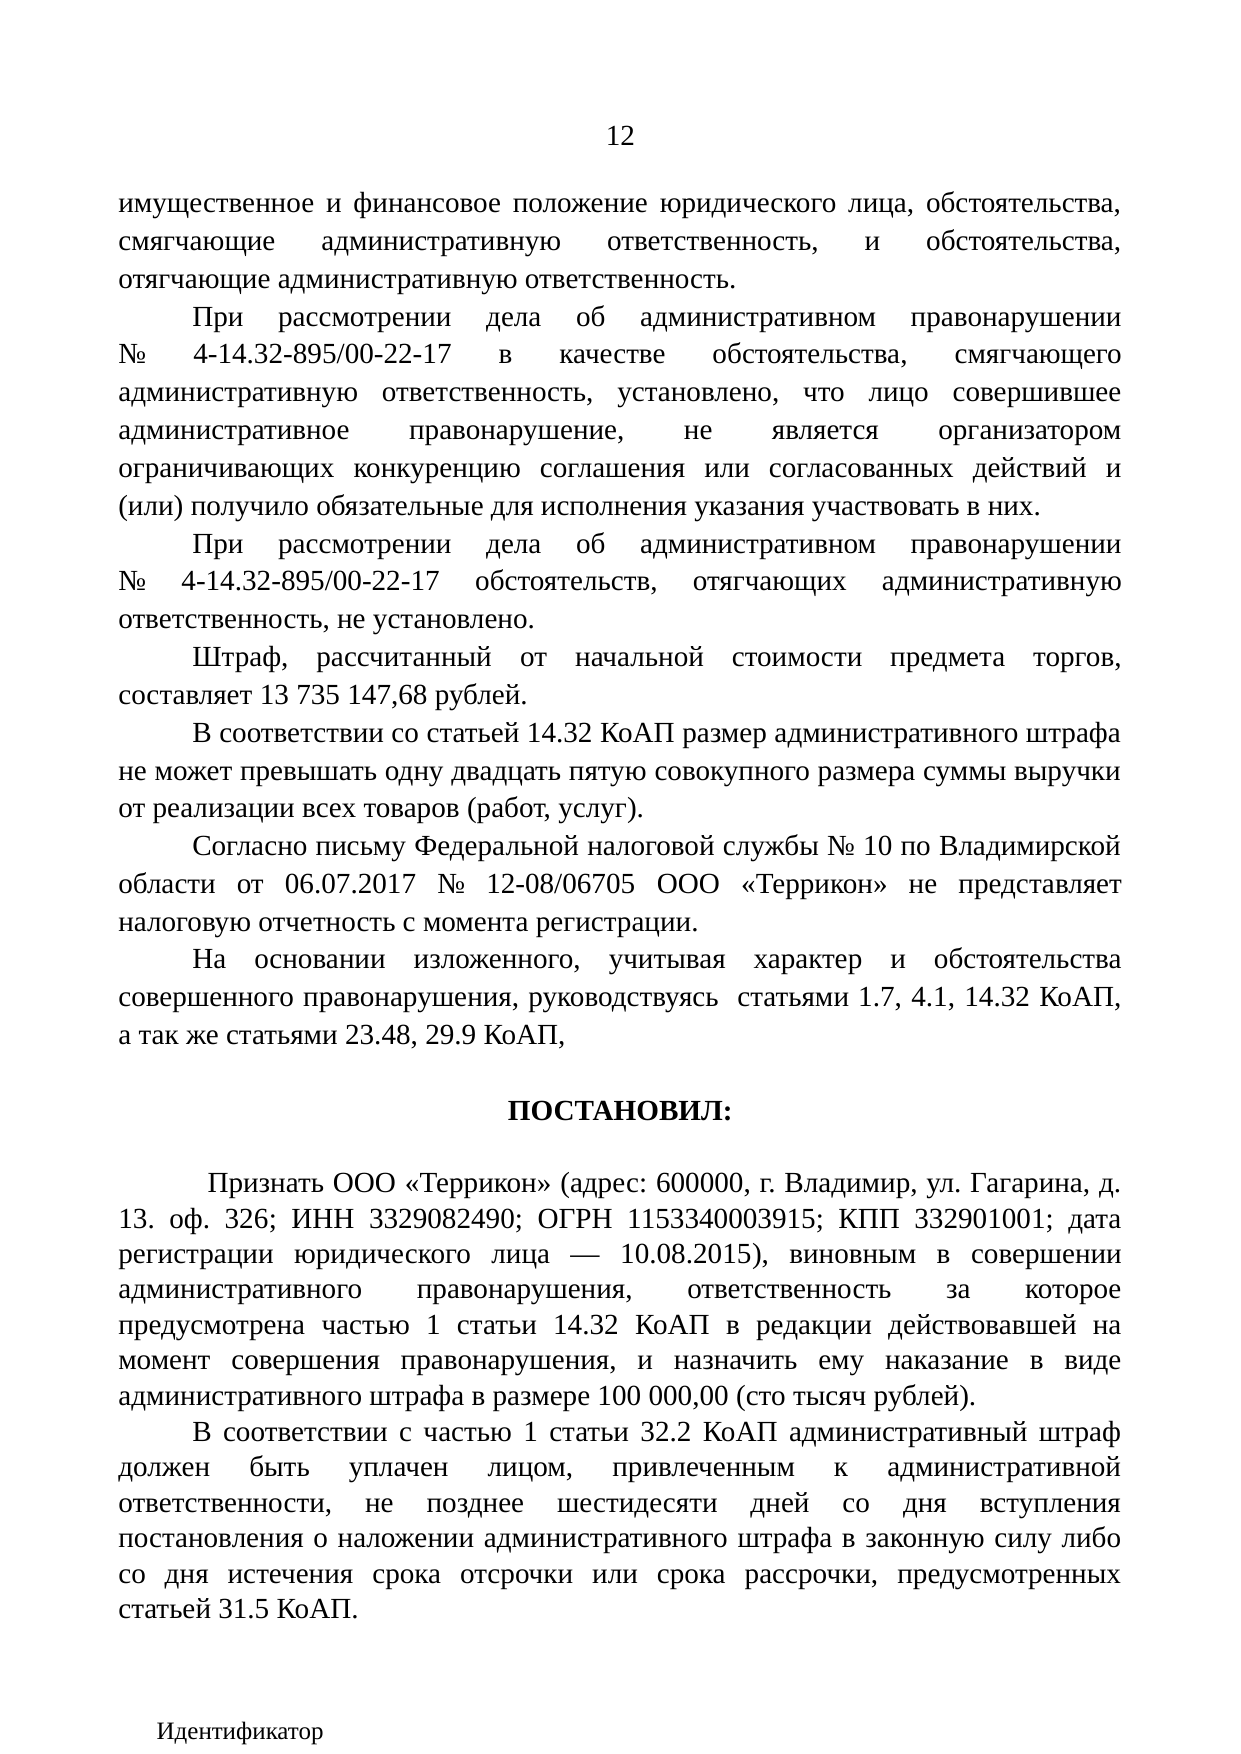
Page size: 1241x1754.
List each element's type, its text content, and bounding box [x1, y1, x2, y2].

text ПОСТАНОВИЛ: [118, 1089, 1122, 1126]
text При рассмотрении дела об административном правонарушении № 4-14.32-895/00-22-17 в качестве обстоятельства, смягчающего административную ответственность, установлено, что лицо совершившее административное правонарушение, не является организатором ограничивающих конкуренцию соглашения или согласованных действий и (или) получило обязательные для исполнения указания участвовать в них. [118, 294, 1122, 521]
text На основании изложенного, учитывая характер и обстоятельства совершенного правонарушения, руководствуясь статьями 1.7, 4.1, 14.32 КоАП, а так же статьями 23.48, 29.9 КоАП, [118, 937, 1122, 1051]
text имущественное и финансовое положение юридического лица, обстоятельства, смягчающие административную ответственность, и обстоятельства, отягчающие административную ответственность. [118, 181, 1122, 294]
text В соответствии с частью 1 статьи 32.2 КоАП административный штраф должен быть уплачен лицом, привлеченным к административной ответственности, не позднее шестидесяти дней со дня вступления постановления о наложении административного штрафа в законную силу либо со дня истечения срока отсрочки или срока рассрочки, предусмотренных статьей 31.5 КоАП. [118, 1412, 1122, 1625]
text Согласно письму Федеральной налоговой службы № 10 по Владимирской области от 06.07.2017 № 12-08/06705 ООО «Террикон» не представляет налоговую отчетность с момента регистрации. [118, 824, 1122, 937]
text В соответствии со статьей 14.32 КоАП размер административного штрафа не может превышать одну двадцать пятую совокупного размера суммы выручки от реализации всех товаров (работ, услуг). [118, 711, 1122, 824]
text При рассмотрении дела об административном правонарушении № 4-14.32-895/00-22-17 обстоятельств, отягчающих административную ответственность, не установлено. [118, 521, 1122, 635]
text Штраф, рассчитанный от начальной стоимости предмета торгов, составляет 13 735 147,68 рублей. [118, 635, 1122, 711]
text Признать ООО «Террикон» (адрес: 600000, г. Владимир, ул. Гагарина, д. 13. оф. 326; ИНН 3329082490; ОГРН 1153340003915; КПП 332901001; дата регистрации юридического лица — 10.08.2015), виновным в совершении административного правонарушения, ответственность за которое предусмотрена частью 1 статьи 14.32 КоАП в редакции действовавшей на момент совершения правонарушения, и назначить ему наказание в виде административного штрафа в размере 100 000,00 (сто тысяч рублей). [118, 1164, 1122, 1412]
